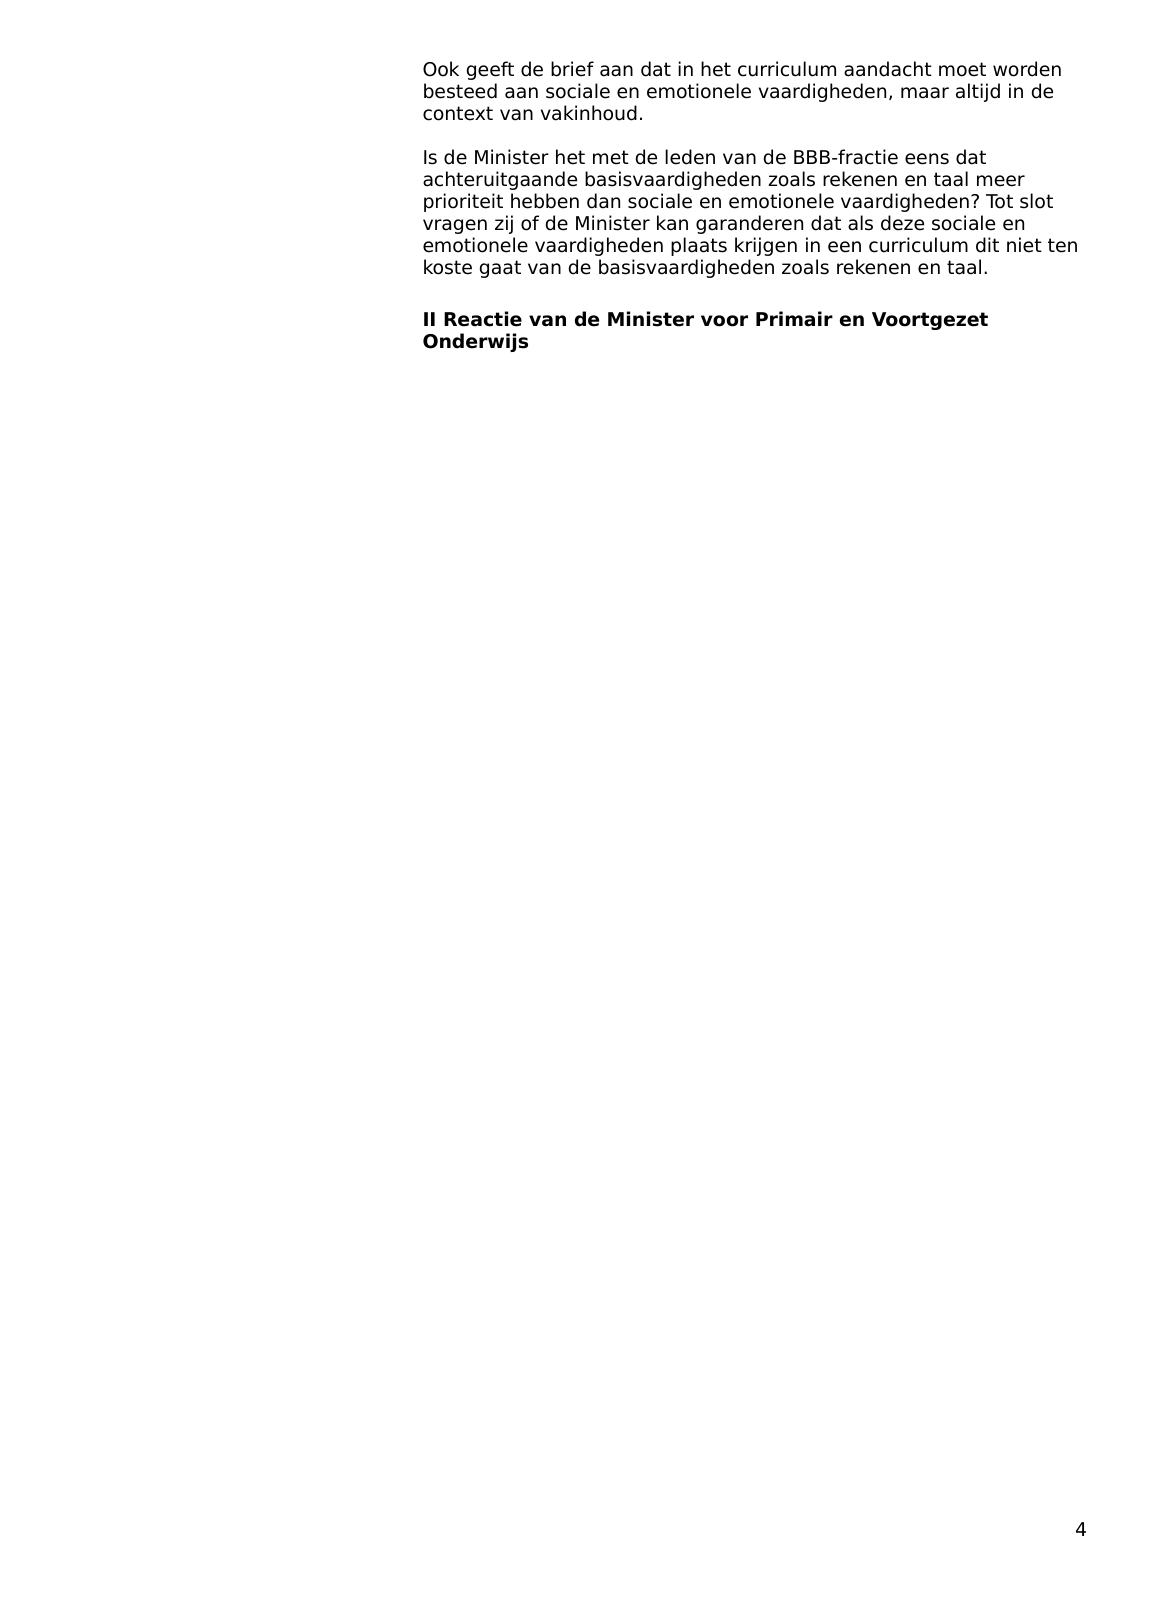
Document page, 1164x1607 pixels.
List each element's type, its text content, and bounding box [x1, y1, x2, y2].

text Is de Minister het met de leden van de BBB-fractie eens dat achteruitgaande basisvaardigheden zoals rekenen en taal meer prioriteit hebben dan sociale en emotionele vaardigheden? Tot slot vragen zij of de Minister kan garanderen dat als deze sociale en emotionele vaardigheden plaats krijgen in een curriculum dit niet ten koste gaat van de basisvaardigheden zoals rekenen en taal. [422, 147, 1087, 279]
subtitle II Reactie van de Minister voor Primair en Voortgezet Onderwijs [422, 309, 1087, 353]
text Ook geeft de brief aan dat in het curriculum aandacht moet worden besteed aan sociale en emotionele vaardigheden, maar altijd in de context van vakinhoud. [422, 59, 1087, 125]
